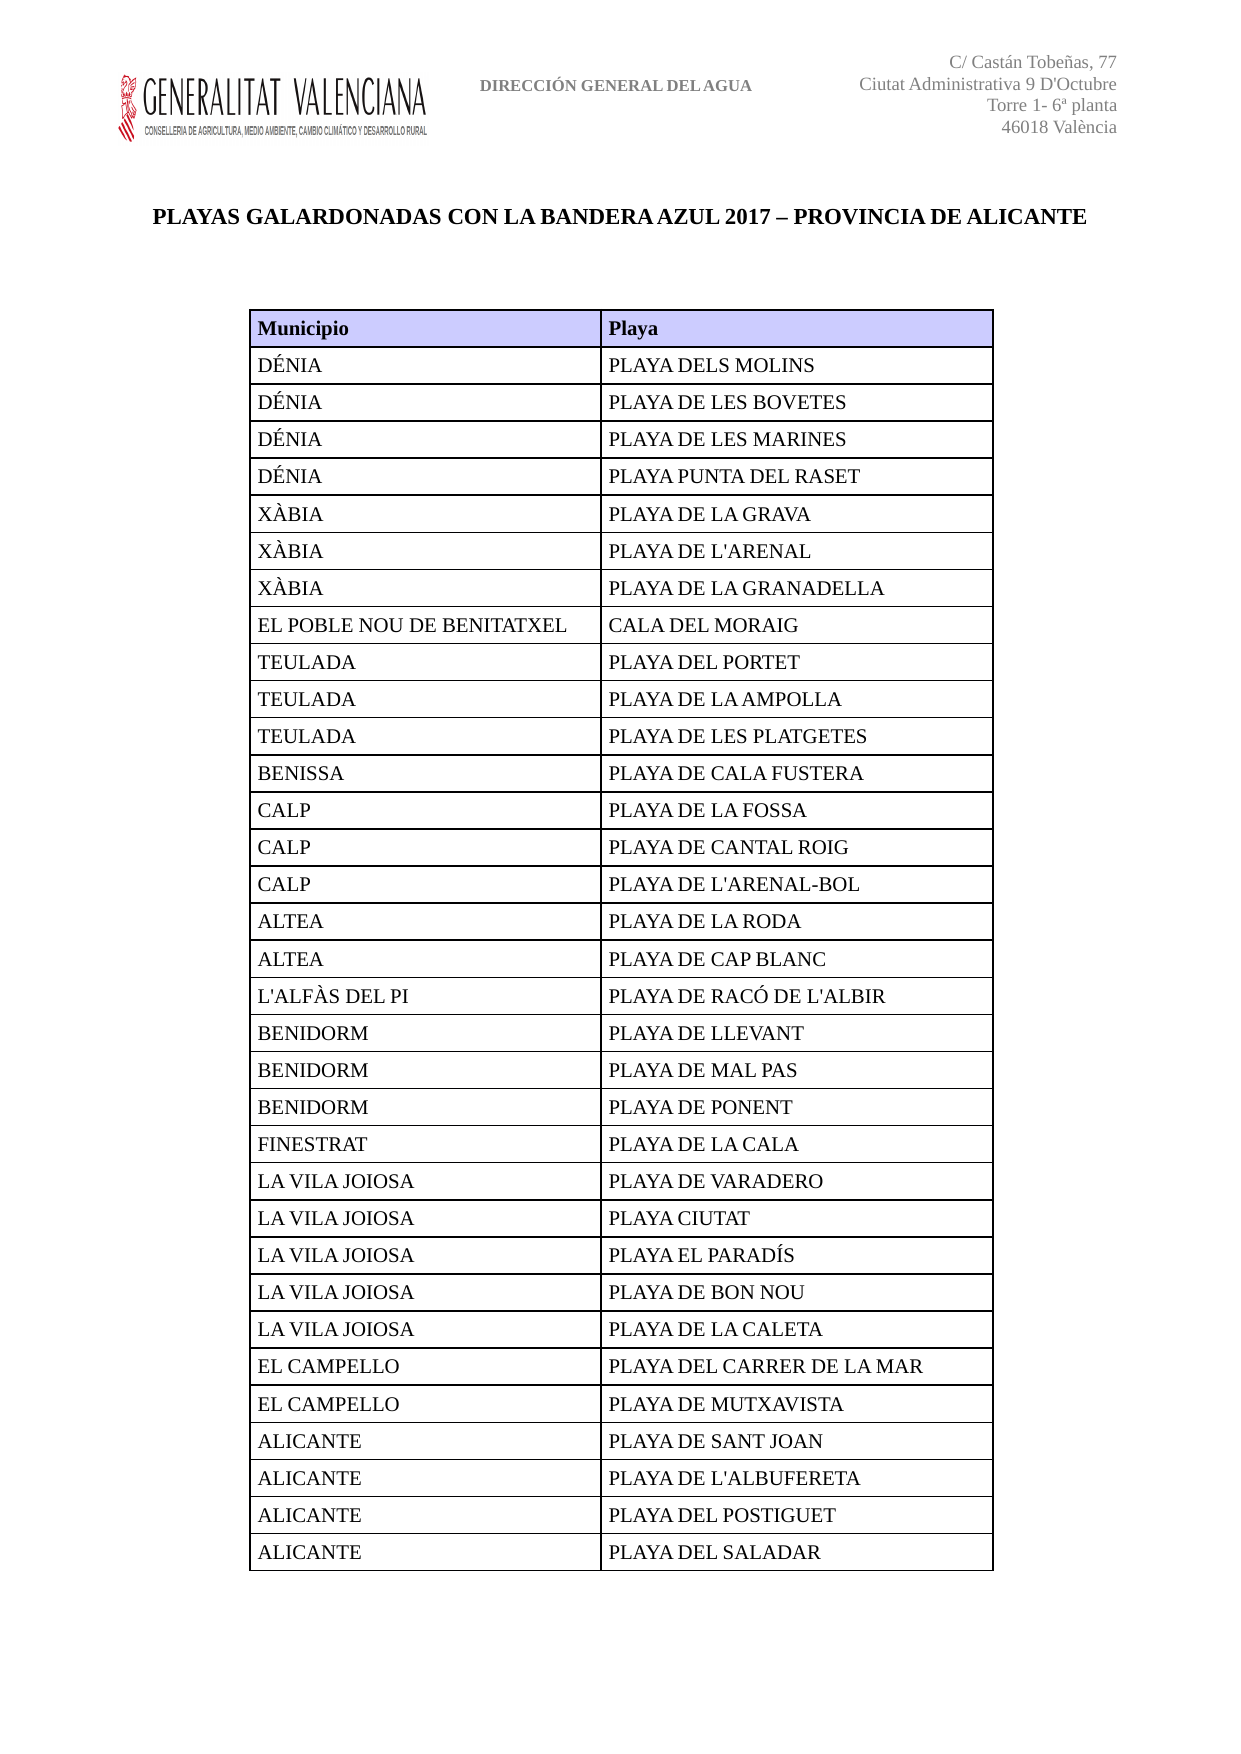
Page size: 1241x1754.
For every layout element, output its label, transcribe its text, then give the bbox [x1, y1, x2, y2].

table_cell DÉNIA [251, 422, 600, 457]
picture [118, 72, 429, 146]
table_cell FINESTRAT [251, 1126, 600, 1162]
table_cell PLAYA DEL CARRER DE LA MAR [602, 1349, 992, 1384]
table_cell L'ALFÀS DEL PI [251, 978, 600, 1013]
table_cell PLAYA DEL SALADAR [602, 1534, 992, 1570]
table_cell ALICANTE [251, 1534, 600, 1570]
table_cell ALTEA [251, 904, 600, 939]
table_cell DÉNIA [251, 348, 600, 383]
table_cell LA VILA JOIOSA [251, 1238, 600, 1273]
table_cell ALICANTE [251, 1460, 600, 1496]
table_cell PLAYA DE LA GRANADELLA [602, 570, 992, 606]
table_cell ALTEA [251, 941, 600, 976]
table_cell XÀBIA [251, 496, 600, 531]
table_cell LA VILA JOIOSA [251, 1312, 600, 1347]
table_cell PLAYA DELS MOLINS [602, 348, 992, 383]
table_cell PLAYA DE LA RODA [602, 904, 992, 939]
table_cell XÀBIA [251, 570, 600, 606]
table_cell PLAYA DE CALA FUSTERA [602, 756, 992, 791]
table_cell PLAYA DE SANT JOAN [602, 1423, 992, 1458]
table_cell CALP [251, 867, 600, 902]
table_cell PLAYA DE L'ARENAL [602, 533, 992, 568]
table_cell PLAYA DEL PORTET [602, 644, 992, 680]
table_cell PLAYA DE LES MARINES [602, 422, 992, 457]
table_cell PLAYA DE LLEVANT [602, 1015, 992, 1051]
table_cell PLAYA DE MAL PAS [602, 1052, 992, 1088]
table_cell PLAYA DE L'ALBUFERETA [602, 1460, 992, 1496]
table_cell BENIDORM [251, 1052, 600, 1088]
table_cell PLAYA DE PONENT [602, 1089, 992, 1125]
table_cell PLAYA DEL POSTIGUET [602, 1497, 992, 1533]
table_cell EL CAMPELLO [251, 1386, 600, 1421]
table_cell PLAYA DE LA CALETA [602, 1312, 992, 1347]
table_cell PLAYA DE VARADERO [602, 1163, 992, 1199]
table_cell TEULADA [251, 681, 600, 717]
table_cell DÉNIA [251, 385, 600, 420]
table_cell PLAYA DE LA GRAVA [602, 496, 992, 531]
table_cell ALICANTE [251, 1423, 600, 1458]
table_cell PLAYA DE L'ARENAL-BOL [602, 867, 992, 902]
table_cell ALICANTE [251, 1497, 600, 1533]
table_cell BENIDORM [251, 1089, 600, 1125]
table_cell EL POBLE NOU DE BENITATXEL [251, 607, 600, 643]
table_cell PLAYA PUNTA DEL RASET [602, 459, 992, 494]
table_cell BENISSA [251, 756, 600, 791]
table_cell PLAYA DE LA FOSSA [602, 793, 992, 828]
table_cell XÀBIA [251, 533, 600, 568]
table_cell PLAYA DE CANTAL ROIG [602, 830, 992, 865]
table_cell CALP [251, 830, 600, 865]
table_cell PLAYA EL PARADÍS [602, 1238, 992, 1273]
table_cell CALP [251, 793, 600, 828]
table_cell PLAYA DE RACÓ DE L'ALBIR [602, 978, 992, 1013]
table_header Playa [602, 311, 992, 346]
table_cell EL CAMPELLO [251, 1349, 600, 1384]
text PLAYAS GALARDONADAS CON LA BANDERA AZUL 2017 – PROVINCIA DE ALICANTE [118, 203, 1122, 230]
table_cell CALA DEL MORAIG [602, 607, 992, 643]
table_cell LA VILA JOIOSA [251, 1201, 600, 1236]
table_cell PLAYA DE LA CALA [602, 1126, 992, 1162]
table_cell PLAYA CIUTAT [602, 1201, 992, 1236]
table_cell LA VILA JOIOSA [251, 1275, 600, 1310]
table_cell DÉNIA [251, 459, 600, 494]
table_header Municipio [251, 311, 600, 346]
table_cell PLAYA DE MUTXAVISTA [602, 1386, 992, 1421]
table_cell PLAYA DE CAP BLANC [602, 941, 992, 976]
table_cell BENIDORM [251, 1015, 600, 1051]
table_cell PLAYA DE BON NOU [602, 1275, 992, 1310]
table_cell PLAYA DE LA AMPOLLA [602, 681, 992, 717]
table_cell TEULADA [251, 718, 600, 754]
table_cell PLAYA DE LES PLATGETES [602, 718, 992, 754]
table_cell TEULADA [251, 644, 600, 680]
table_cell PLAYA DE LES BOVETES [602, 385, 992, 420]
table_cell LA VILA JOIOSA [251, 1163, 600, 1199]
